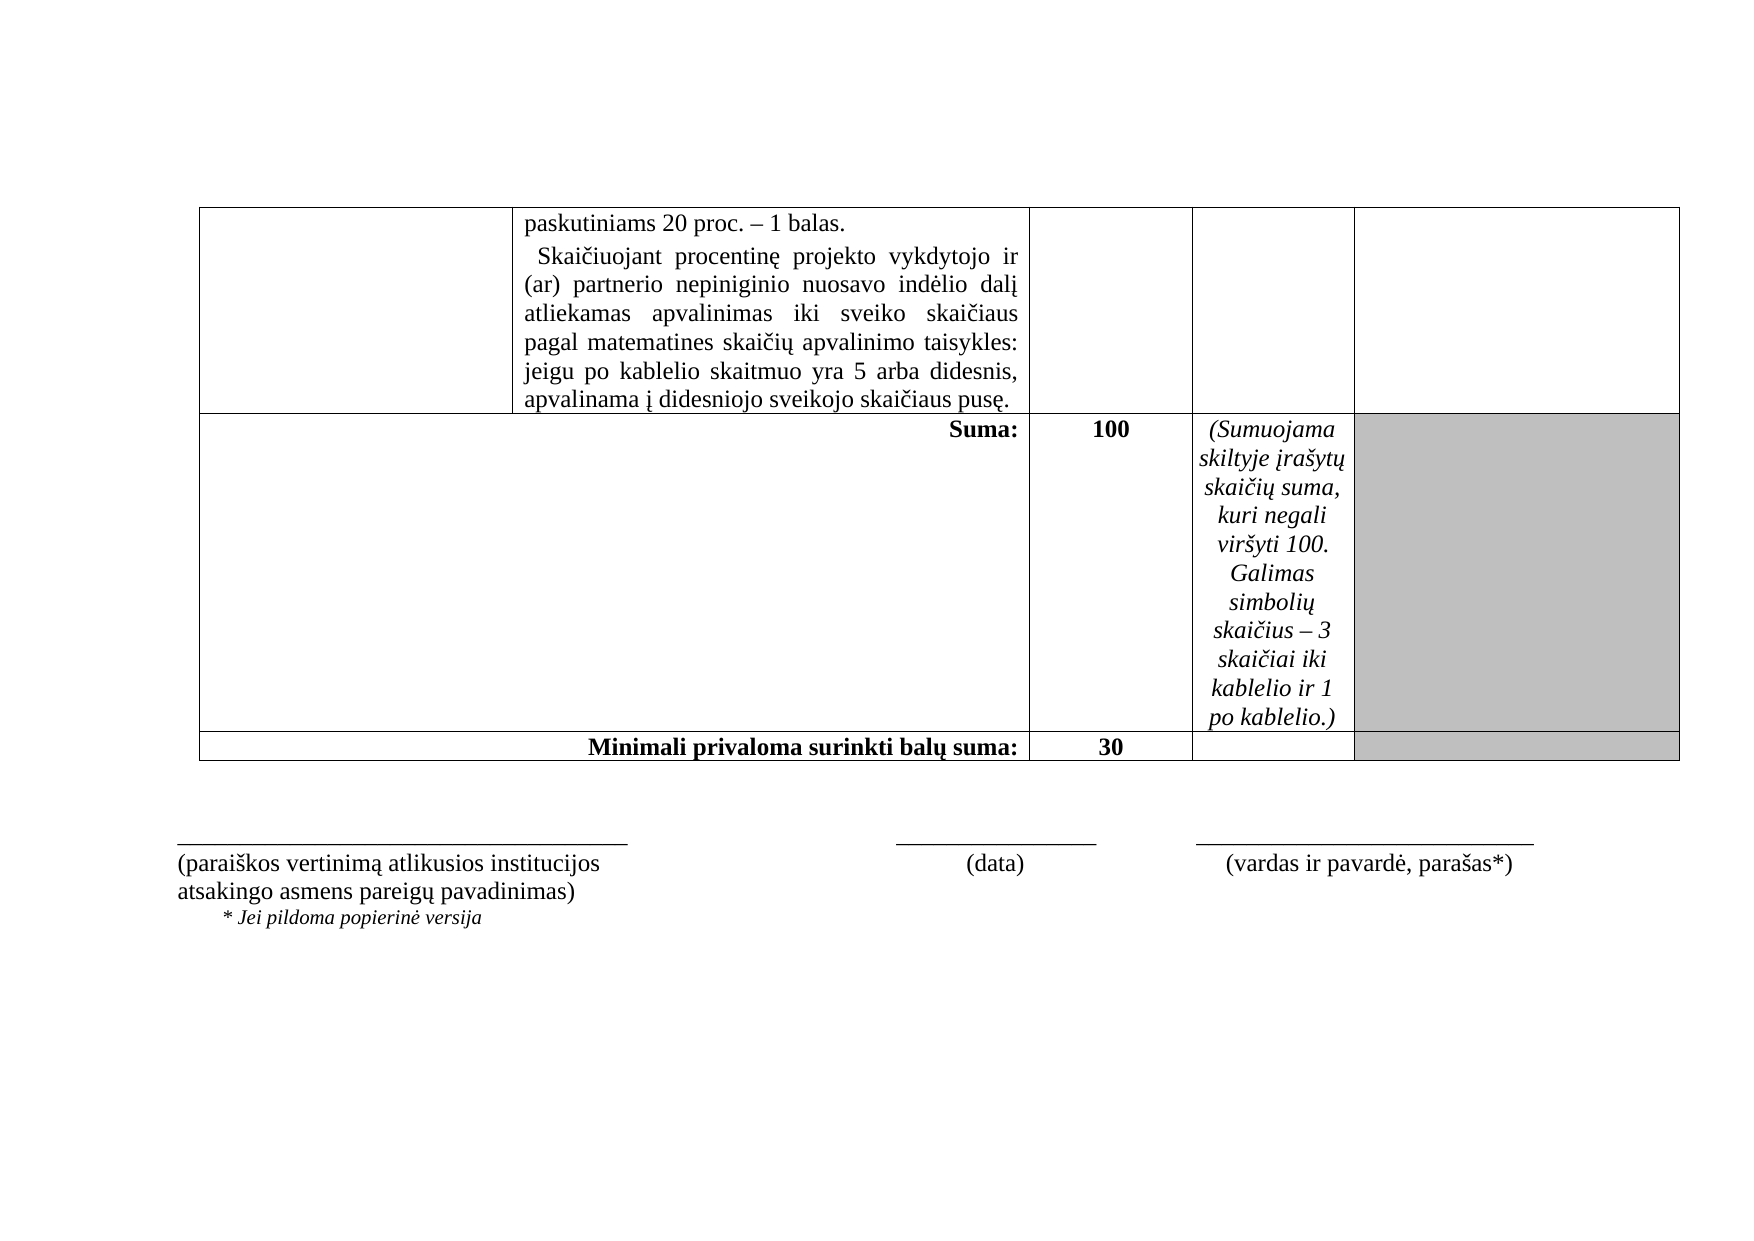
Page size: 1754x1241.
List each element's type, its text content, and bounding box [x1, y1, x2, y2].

table_cell [1193, 208, 1354, 413]
table_cell 30 [1030, 732, 1192, 760]
table_cell [1355, 208, 1679, 413]
table_cell [1355, 414, 1679, 731]
table_cell paskutiniams 20 proc. – 1 balas. Skaičiuojant procentinę projekto vykdytojo ir (ar) partnerio nepiniginio nuosavo indėlio dalį atliekamas apvalinimas iki sveiko skaičiaus pagal matematines skaičių apvalinimo taisykles: jeigu po kablelio skaitmuo yra 5 arba didesnis, apvalinama į didesniojo sveikojo skaičiaus pusę. [513, 208, 1029, 413]
table_cell (Sumuojama skiltyje įrašytų skaičių suma, kuri negali viršyti 100. Galimas simbolių skaičius – 3 skaičiai iki kablelio ir 1 po kablelio.) [1193, 414, 1354, 731]
table_cell 100 [1030, 414, 1192, 731]
text atsakingo asmens pareigų pavadinimas) [177, 876, 1695, 905]
table_cell [1030, 208, 1192, 413]
table_cell [1193, 732, 1354, 760]
table_cell [1355, 732, 1679, 760]
text (paraiškos vertinimą atlikusios institucijos (data) (vardas ir pavardė, parašas*) [177, 848, 1695, 876]
table_cell Minimali privaloma surinkti balų suma: [200, 732, 1029, 760]
table_cell Suma: [200, 414, 1029, 731]
table_header [1680, 207, 1745, 761]
text * Jei pildoma popierinė versija [222, 905, 1695, 929]
table_header [189, 207, 199, 761]
text ____________________________________ ________________ ___________________________ [177, 819, 1695, 848]
table_cell [200, 208, 512, 413]
table_cell [189, 761, 1745, 790]
